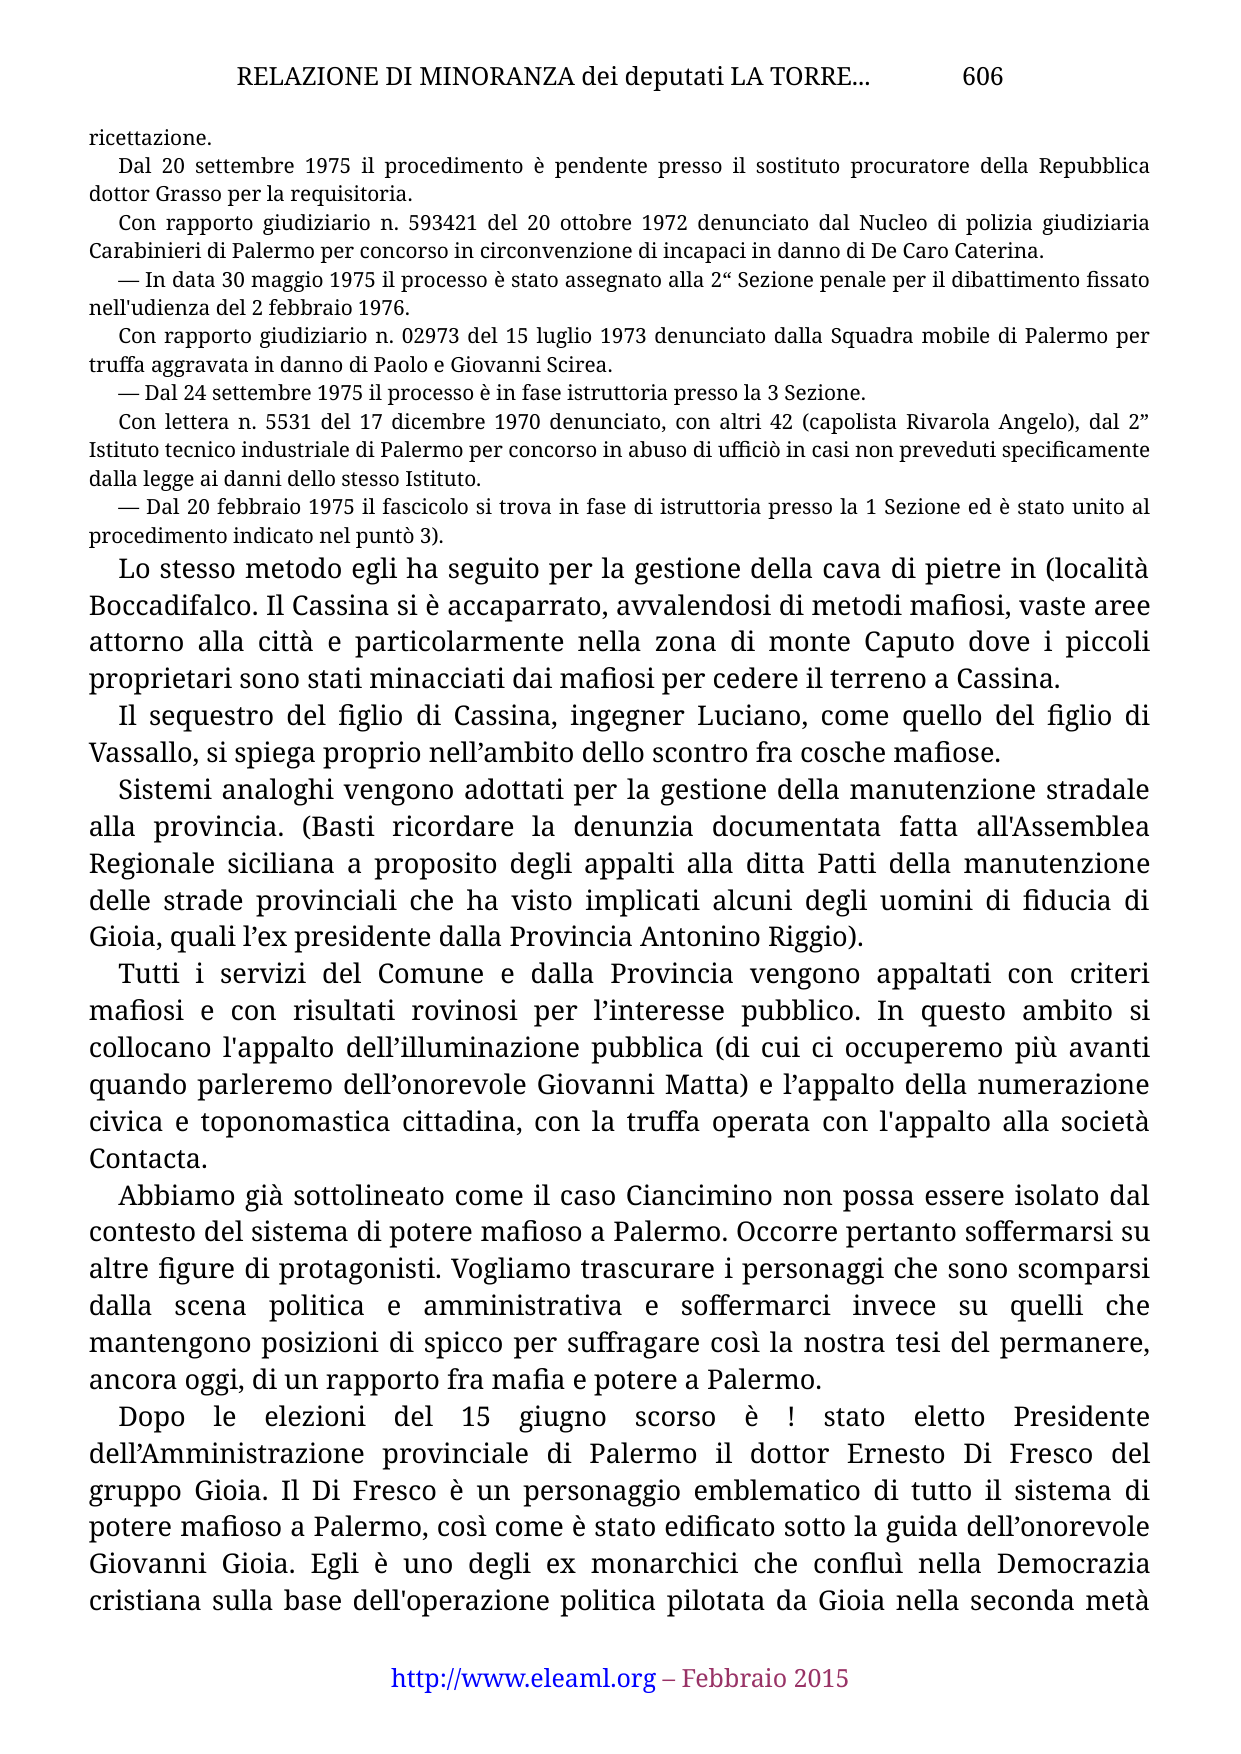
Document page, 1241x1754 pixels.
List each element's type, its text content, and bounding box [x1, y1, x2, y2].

text Il sequestro del figlio di Cassina, ingegner Luciano, come quello del figlio di Vassallo, si spiega proprio nell’ambito dello scontro fra cosche mafiose. [88, 697, 1152, 770]
text Con rapporto giudiziario n. 02973 del 15 luglio 1973 denunciato dalla Squadra mobile di Palermo per truffa aggravata in danno di Paolo e Giovanni Scirea. [88, 322, 1152, 378]
text Sistemi analoghi vengono adottati per la gestione della manutenzione stradale alla provincia. (Basti ricordare la denunzia documentata fatta all'Assemblea Regionale siciliana a proposito degli appalti alla ditta Patti della manutenzione delle strade provinciali che ha visto implicati alcuni degli uomini di fiducia di Gioia, quali l’ex presidente dalla Provincia Antonino Riggio). [88, 770, 1152, 955]
text Tutti i servizi del Comune e dalla Provincia vengono appaltati con criteri mafiosi e con risultati rovinosi per l’interesse pubblico. In questo ambito si collocano l'appalto dell’illuminazione pubblica (di cui ci occuperemo più avanti quando parleremo dell’onorevole Giovanni Matta) e l’appalto della numerazione civica e toponomastica cittadina, con la truffa operata con l'appalto alla società Contacta. [88, 955, 1152, 1176]
text Dal 20 settembre 1975 il procedimento è pendente presso il sostituto procuratore della Repubblica dottor Grasso per la requisitoria. [88, 151, 1152, 208]
text — Dal 20 febbraio 1975 il fascicolo si trova in fase di istruttoria presso la 1 Sezione ed è stato unito al procedimento indicato nel puntò 3). [88, 492, 1152, 549]
text Lo stesso metodo egli ha seguito per la gestione della cava di pietre in (località Boccadifalco. Il Cassina si è accaparrato, avvalendosi di metodi mafiosi, vaste aree attorno alla città e particolarmente nella zona di monte Caputo dove i piccoli proprietari sono stati minacciati dai mafiosi per cedere il terreno a Cassina. [88, 549, 1152, 697]
text Abbiamo già sottolineato come il caso Ciancimino non possa essere isolato dal contesto del sistema di potere mafioso a Palermo. Occorre pertanto soffermarsi su altre figure di protagonisti. Vogliamo trascurare i personaggi che sono scomparsi dalla scena politica e amministrativa e soffermarci invece su quelli che mantengono posizioni di spicco per suffragare così la nostra tesi del permanere, ancora oggi, di un rapporto fra mafia e potere a Palermo. [88, 1176, 1152, 1397]
text — Dal 24 settembre 1975 il processo è in fase istruttoria presso la 3 Sezione. [88, 378, 1152, 407]
text Dopo le elezioni del 15 giugno scorso è ! stato eletto Presidente dell’Amministrazione provinciale di Palermo il dottor Ernesto Di Fresco del gruppo Gioia. Il Di Fresco è un personaggio emblematico di tutto il sistema di potere mafioso a Palermo, così come è stato edificato sotto la guida dell’onorevole Giovanni Gioia. Egli è uno degli ex monarchici che confluì nella Democrazia cristiana sulla base dell'operazione politica pilotata da Gioia nella seconda metà [88, 1397, 1152, 1618]
text Con lettera n. 5531 del 17 dicembre 1970 denunciato, con altri 42 (capolista Rivarola Angelo), dal 2” Istituto tecnico industriale di Palermo per concorso in abuso di ufficiò in casi non preveduti specificamente dalla legge ai danni dello stesso Istituto. [88, 407, 1152, 492]
text — In data 30 maggio 1975 il processo è stato assegnato alla 2“ Sezione penale per il dibattimento fissato nell'udienza del 2 febbraio 1976. [88, 265, 1152, 322]
text Con rapporto giudiziario n. 593421 del 20 ottobre 1972 denunciato dal Nucleo di polizia giudiziaria Carabinieri di Palermo per concorso in circonvenzione di incapaci in danno di De Caro Caterina. [88, 208, 1152, 265]
text ricettazione. [88, 123, 1152, 151]
